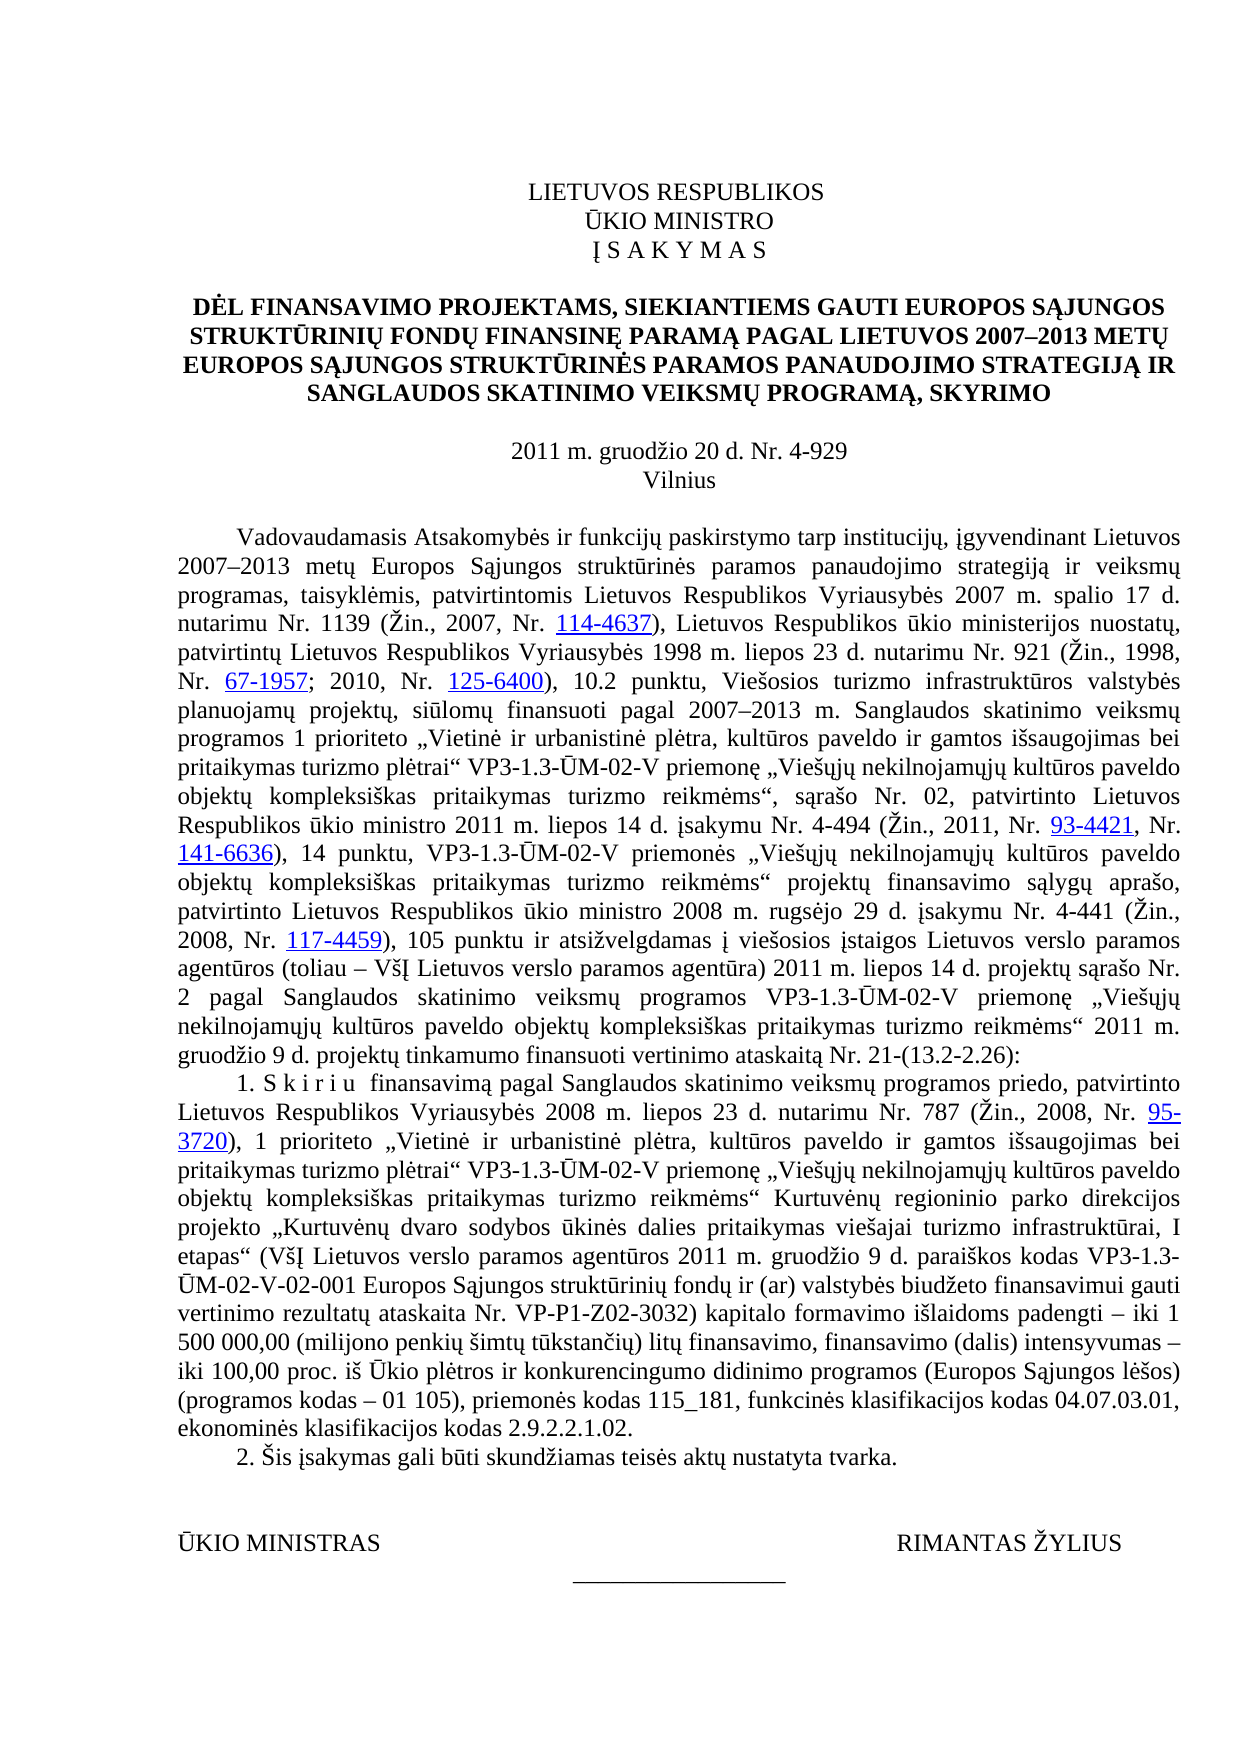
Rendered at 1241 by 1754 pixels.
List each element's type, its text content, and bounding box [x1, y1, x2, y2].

text Ūkio ministras Rimantas Žylius [177, 1528, 1181, 1557]
text Vadovaudamasis Atsakomybės ir funkcijų paskirstymo tarp institucijų, įgyvendinant Lietuvos 2007–2013 metų Europos Sąjungos struktūrinės paramos panaudojimo strategiją ir veiksmų programas, taisyklėmis, patvirtintomis Lietuvos Respublikos Vyriausybės 2007 m. spalio 17 d. nutarimu Nr. 1139 (Žin., 2007, Nr. 114-4637), Lietuvos Respublikos ūkio ministerijos nuostatų, patvirtintų Lietuvos Respublikos Vyriausybės 1998 m. liepos 23 d. nutarimu Nr. 921 (Žin., 1998, Nr. 67-1957; 2010, Nr. 125-6400), 10.2 punktu, Viešosios turizmo infrastruktūros valstybės planuojamų projektų, siūlomų finansuoti pagal 2007–2013 m. Sanglaudos skatinimo veiksmų programos 1 prioriteto „Vietinė ir urbanistinė plėtra, kultūros paveldo ir gamtos išsaugojimas bei pritaikymas turizmo plėtrai“ VP3-1.3-ŪM-02-V priemonę „Viešųjų nekilnojamųjų kultūros paveldo objektų kompleksiškas pritaikymas turizmo reikmėms“, sąrašo Nr. 02, patvirtinto Lietuvos Respublikos ūkio ministro 2011 m. liepos 14 d. įsakymu Nr. 4-494 (Žin., 2011, Nr. 93-4421, Nr. 141-6636), 14 punktu, VP3-1.3-ŪM-02-V priemonės „Viešųjų nekilnojamųjų kultūros paveldo objektų kompleksiškas pritaikymas turizmo reikmėms“ projektų finansavimo sąlygų aprašo, patvirtinto Lietuvos Respublikos ūkio ministro 2008 m. rugsėjo 29 d. įsakymu Nr. 4-441 (Žin., 2008, Nr. 117-4459), 105 punktu ir atsižvelgdamas į viešosios įstaigos Lietuvos verslo paramos agentūros (toliau – VšĮ Lietuvos verslo paramos agentūra) 2011 m. liepos 14 d. projektų sąrašo Nr. 2 pagal Sanglaudos skatinimo veiksmų programos VP3-1.3-ŪM-02-V priemonę „Viešųjų nekilnojamųjų kultūros paveldo objektų kompleksiškas pritaikymas turizmo reikmėms“ 2011 m. gruodžio 9 d. projektų tinkamumo finansuoti vertinimo ataskaitą Nr. 21-(13.2-2.26): [177, 522, 1181, 1068]
text DĖL FINANSAVIMO PROJEKTAMS, SIEKIANTIEMS GAUTI EUROPOS SĄJUNGOS STRUKTŪRINIŲ FONDŲ FINANSINĘ PARAMĄ PAGAL LIETUVOS 2007–2013 METŲ EUROPOS SĄJUNGOS STRUKTŪRINĖS PARAMOS PANAUDOJIMO STRATEGIJĄ IR SANGLAUDOS SKATINIMO VEIKSMŲ PROGRAMĄ, SKYRIMO [177, 292, 1181, 407]
text 2011 m. gruodžio 20 d. Nr. 4-929 [177, 436, 1181, 465]
text ĮSAKYMAS [177, 235, 1181, 263]
text ŪKIO MINISTRO [177, 206, 1181, 235]
text 2. Šis įsakymas gali būti skundžiamas teisės aktų nustatyta tvarka. [177, 1442, 1181, 1471]
text 1. Skiriu finansavimą pagal Sanglaudos skatinimo veiksmų programos priedo, patvirtinto Lietuvos Respublikos Vyriausybės 2008 m. liepos 23 d. nutarimu Nr. 787 (Žin., 2008, Nr. 95-3720), 1 prioriteto „Vietinė ir urbanistinė plėtra, kultūros paveldo ir gamtos išsaugojimas bei pritaikymas turizmo plėtrai“ VP3-1.3-ŪM-02-V priemonę „Viešųjų nekilnojamųjų kultūros paveldo objektų kompleksiškas pritaikymas turizmo reikmėms“ Kurtuvėnų regioninio parko direkcijos projekto „Kurtuvėnų dvaro sodybos ūkinės dalies pritaikymas viešajai turizmo infrastruktūrai, I etapas“ (VšĮ Lietuvos verslo paramos agentūros 2011 m. gruodžio 9 d. paraiškos kodas VP3-1.3-ŪM-02-V-02-001 Europos Sąjungos struktūrinių fondų ir (ar) valstybės biudžeto finansavimui gauti vertinimo rezultatų ataskaita Nr. VP-P1-Z02-3032) kapitalo formavimo išlaidoms padengti – iki 1 500 000,00 (milijono penkių šimtų tūkstančių) litų finansavimo, finansavimo (dalis) intensyvumas – iki 100,00 proc. iš Ūkio plėtros ir konkurencingumo didinimo programos (Europos Sąjungos lėšos) (programos kodas – 01 105), priemonės kodas 115_181, funkcinės klasifikacijos kodas 04.07.03.01, ekonominės klasifikacijos kodas 2.9.2.2.1.02. [177, 1068, 1181, 1442]
text Vilnius [177, 465, 1181, 493]
text _________________ [177, 1557, 1181, 1586]
text LIETUVOS RESPUBLIKOS [177, 177, 1181, 206]
